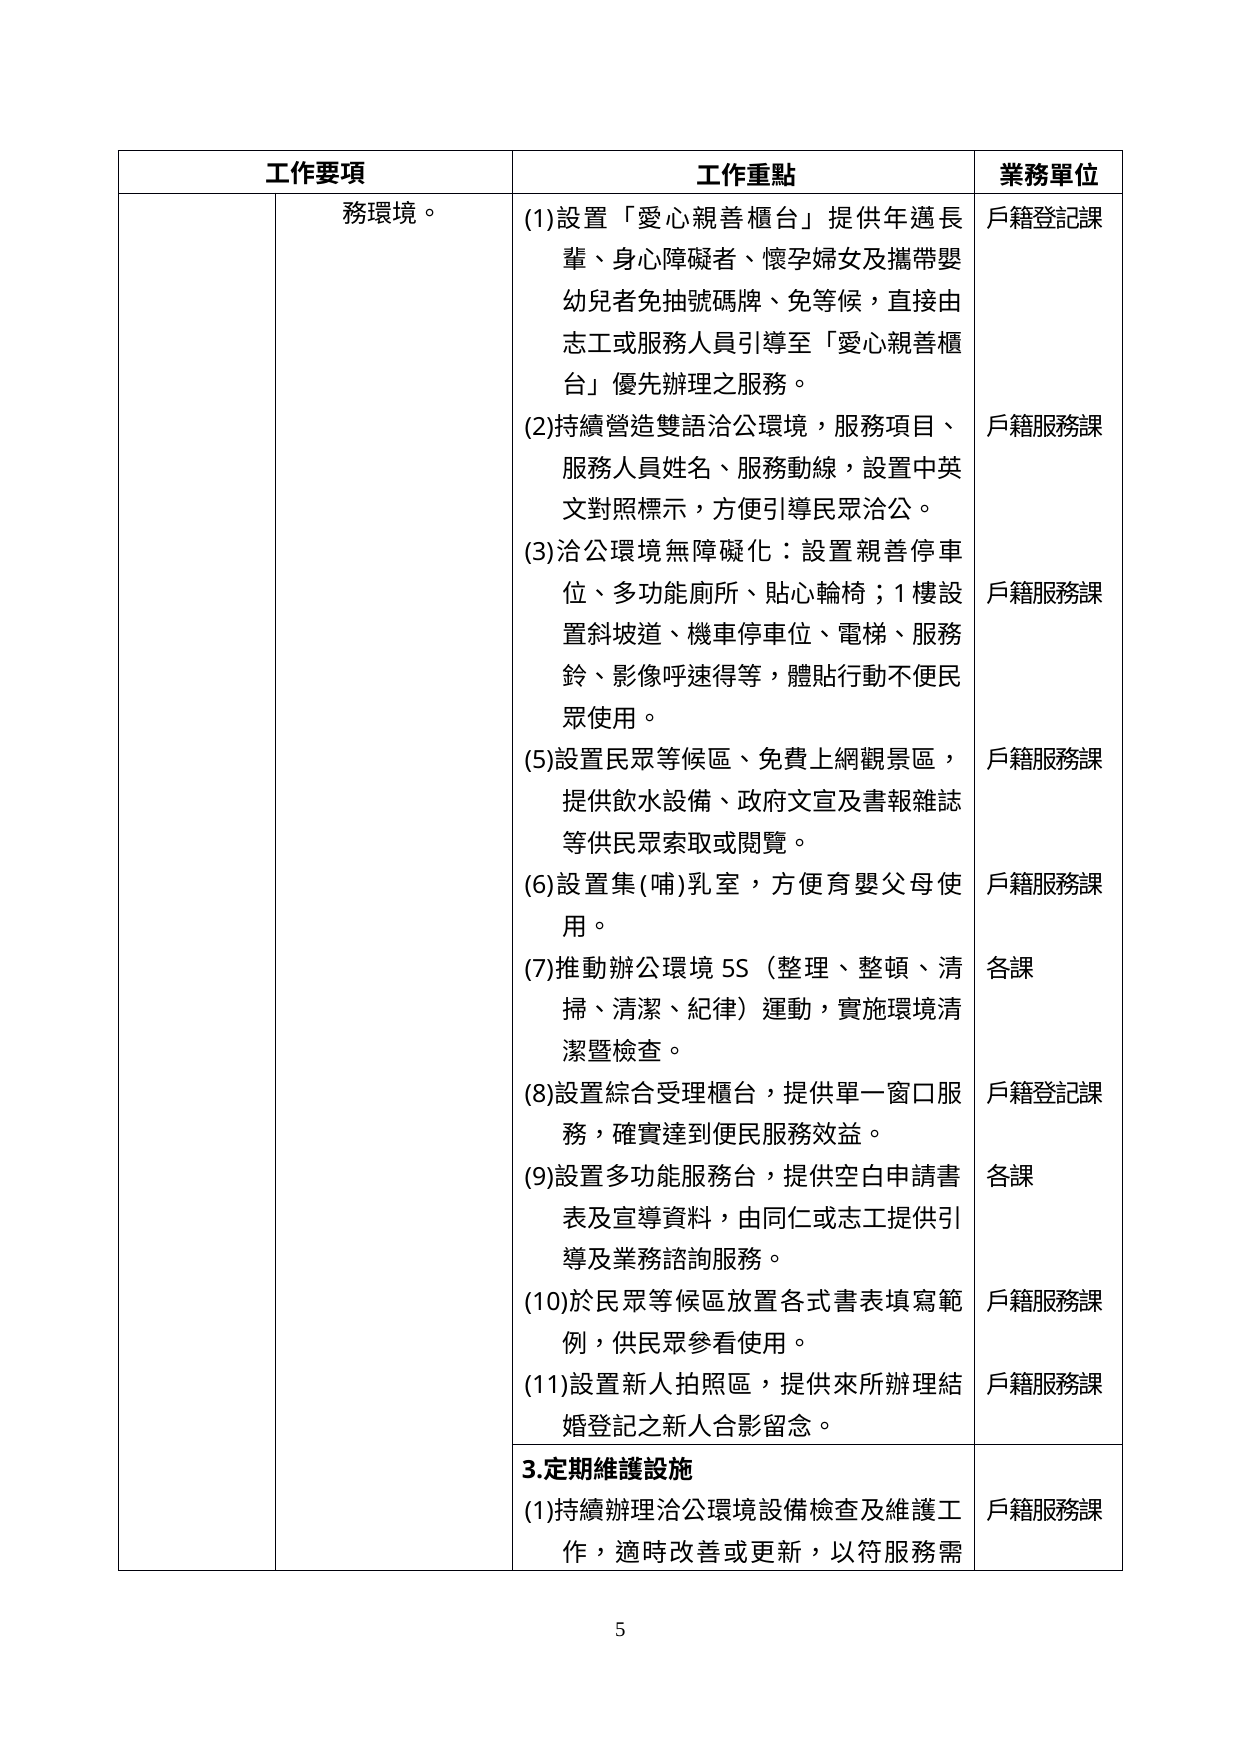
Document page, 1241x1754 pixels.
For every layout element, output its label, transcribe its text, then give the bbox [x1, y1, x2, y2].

table_cell 務環境。 [276, 194, 512, 1570]
table_cell 3.定期維護設施 (1)持續辦理洽公環境設備檢查及維護工作，適時改善或更新，以符服務需 [513, 1445, 974, 1570]
table_cell 戶籍服務課 [975, 1445, 1122, 1570]
table_header 工作重點 [513, 151, 974, 193]
table_cell (1)設置「愛心親善櫃台」提供年邁長輩、身心障礙者、懷孕婦女及攜帶嬰幼兒者免抽號碼牌、免等候，直接由志工或服務人員引導至「愛心親善櫃台」優先辦理之服務。 (2)持續營造雙語洽公環境，服務項目、服務人員姓名、服務動線，設置中英文對照標示，方便引導民眾洽公。 (3)洽公環境無障礙化：設置親善停車位、多功能廁所、貼心輪椅；1樓設置斜坡道、機車停車位、電梯、服務鈴、影像呼速得等，體貼行動不便民眾使用。 (5)設置民眾等候區、免費上網觀景區，提供飲水設備、政府文宣及書報雜誌等供民眾索取或閱覽。 (6)設置集(哺)乳室，方便育嬰父母使用。 (7)推動辦公環境5S（整理、整頓、清掃、清潔、紀律）運動，實施環境清潔暨檢查。 (8)設置綜合受理櫃台，提供單一窗口服務，確實達到便民服務效益。 (9)設置多功能服務台，提供空白申請書表及宣導資料，由同仁或志工提供引導及業務諮詢服務。 (10)於民眾等候區放置各式書表填寫範例，供民眾參看使用。 (11)設置新人拍照區，提供來所辦理結婚登記之新人合影留念。 [513, 194, 974, 1444]
table_header 業務單位 [975, 151, 1122, 193]
table_cell 戶籍登記課 戶籍服務課 戶籍服務課 戶籍服務課 戶籍服務課 各課 戶籍登記課 各課 戶籍服務課 戶籍服務課 [975, 194, 1122, 1444]
table_header 工作要項 [119, 151, 512, 193]
table_cell [119, 194, 275, 1570]
